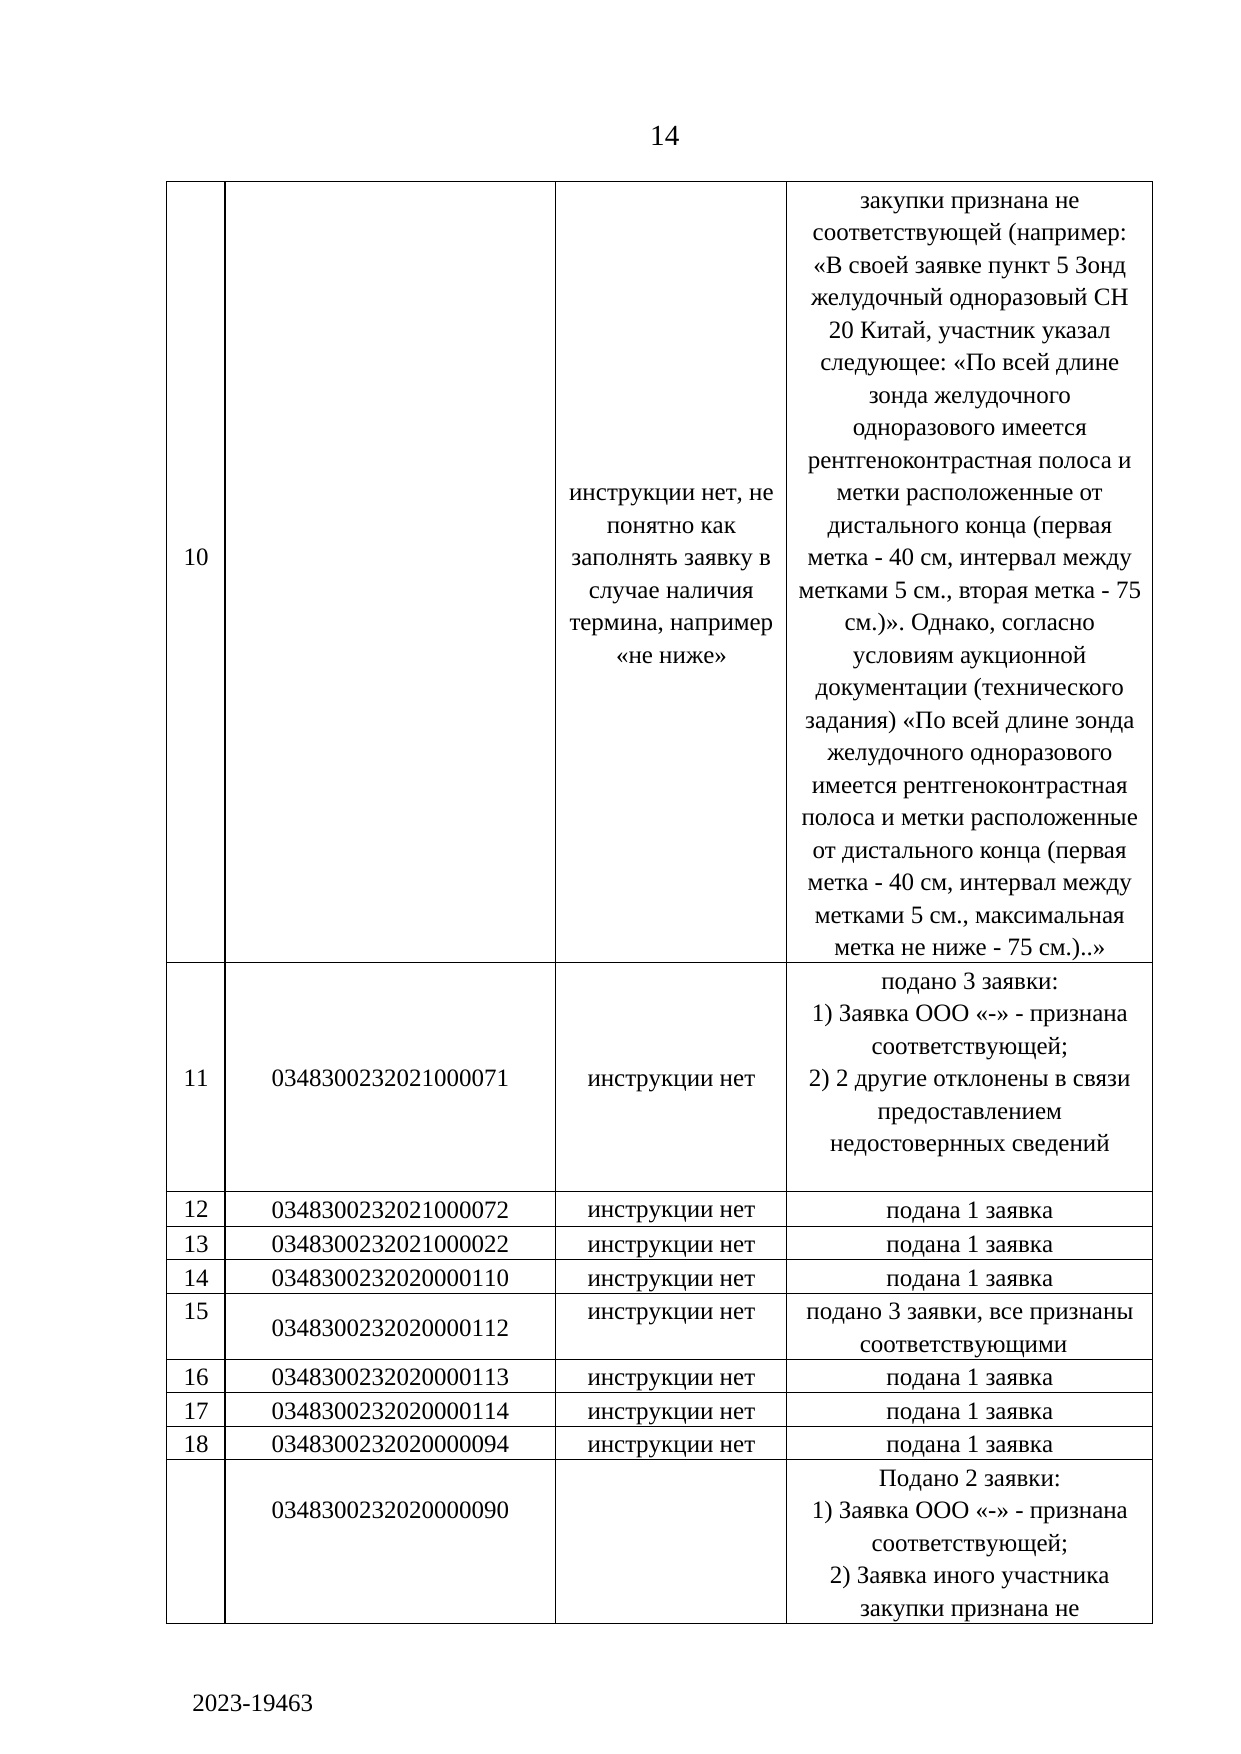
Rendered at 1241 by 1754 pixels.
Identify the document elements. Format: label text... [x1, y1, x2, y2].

table_cell закупки признана не соответствующей (например: «В своей заявке пункт 5 Зонд желудочный одноразовый СН 20 Китай, участник указал следующее: «По всей длине зонда желудочного одноразового имеется рентгеноконтрастная полоса и метки расположенные от дистального конца (первая метка - 40 см, интервал между метками 5 см., вторая метка - 75 см.)». Однако, согласно условиям аукционной документации (технического задания) «По всей длине зонда желудочного одноразового имеется рентгеноконтрастная полоса и метки расположенные от дистального конца (первая метка - 40 см, интервал между метками 5 см., максимальная метка не ниже - 75 см.)..» [787, 182, 1152, 962]
table_cell 17 [167, 1393, 224, 1426]
table_cell 0348300232020000110 [226, 1260, 555, 1293]
table_cell подана 1 заявка [787, 1227, 1152, 1259]
table_cell 0348300232021000072 [226, 1192, 555, 1226]
table_cell подана 1 заявка [787, 1192, 1152, 1226]
table_cell инструкции нет [556, 1360, 786, 1392]
table_cell [226, 182, 555, 962]
table_cell инструкции нет [556, 1192, 786, 1226]
table_cell подана 1 заявка [787, 1260, 1152, 1293]
table_cell 0348300232020000114 [226, 1393, 555, 1426]
table_cell инструкции нет [556, 963, 786, 1191]
table_cell 0348300232021000022 [226, 1227, 555, 1259]
table_cell подана 1 заявка [787, 1393, 1152, 1426]
table_cell подана 1 заявка [787, 1360, 1152, 1392]
table_cell подано 3 заявки: 1) Заявка ООО «-» - признана соответствующей; 2) 2 другие отклонены в связи предоставлением недостовернных сведений [787, 963, 1152, 1191]
table_cell [167, 1460, 224, 1623]
table_cell 15 [167, 1294, 224, 1359]
table_cell инструкции нет [556, 1393, 786, 1426]
table_cell 0348300232020000090 [226, 1460, 555, 1623]
table_cell инструкции нет [556, 1260, 786, 1293]
table_cell инструкции нет, не понятно как заполнять заявку в случае наличия термина, например «не ниже» [556, 182, 786, 962]
table_cell 18 [167, 1427, 224, 1459]
table_cell 0348300232020000112 [226, 1294, 555, 1359]
table_cell подана 1 заявка [787, 1427, 1152, 1459]
table_cell 14 [167, 1260, 224, 1293]
table_cell 10 [167, 182, 224, 962]
table_cell 0348300232021000071 [226, 963, 555, 1191]
table_cell [556, 1460, 786, 1623]
table_cell Подано 2 заявки: 1) Заявка ООО «-» - признана соответствующей; 2) Заявка иного участника закупки признана не [787, 1460, 1152, 1623]
table_cell инструкции нет [556, 1227, 786, 1259]
table_cell 0348300232020000113 [226, 1360, 555, 1392]
table_cell 11 [167, 963, 224, 1191]
table_cell подано 3 заявки, все признаны соответствующими [787, 1294, 1152, 1359]
table_cell 0348300232020000094 [226, 1427, 555, 1459]
table_cell 13 [167, 1227, 224, 1259]
table_cell инструкции нет [556, 1427, 786, 1459]
table_cell 12 [167, 1192, 224, 1226]
table_cell 16 [167, 1360, 224, 1392]
table_cell инструкции нет [556, 1294, 786, 1359]
